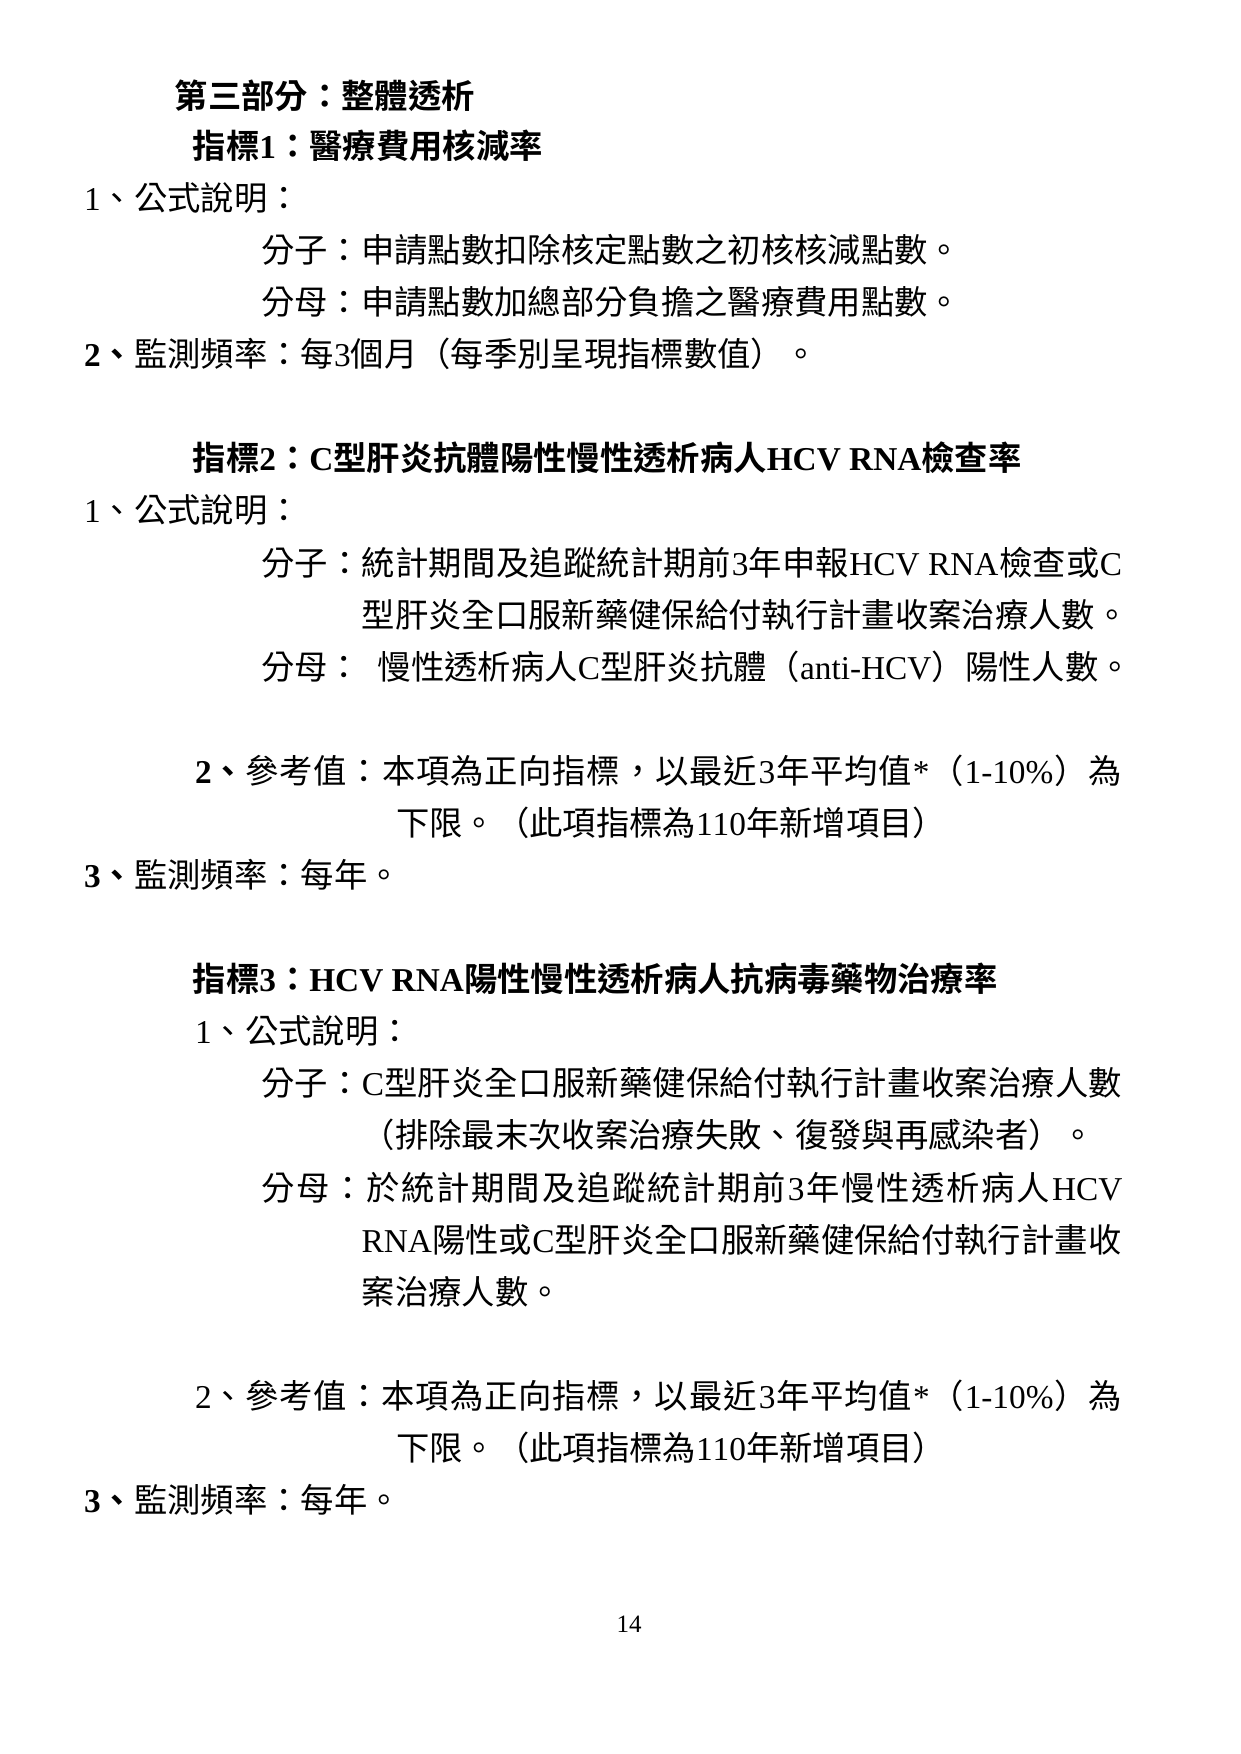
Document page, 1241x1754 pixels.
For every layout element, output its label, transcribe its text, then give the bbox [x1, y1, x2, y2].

text 第三部分：整體透析 [136, 75, 1122, 117]
list 監測頻率：每年。 [84, 846, 1122, 898]
text 指標1：醫療費用核減率 [153, 117, 1122, 169]
text 分子：申請點數扣除核定點數之初核核減點數。 [261, 221, 1122, 273]
text 分子：統計期間及追蹤統計期前3年申報HCV RNA檢查或C型肝炎全口服新藥健保給付執行計畫收案治療人數。 [261, 533, 1122, 637]
text 分母：申請點數加總部分負擔之醫療費用點數。 [261, 273, 1122, 325]
text 分母：於統計期間及追蹤統計期前3年慢性透析病人HCV RNA陽性或C型肝炎全口服新藥健保給付執行計畫收案治療人數。 [261, 1158, 1122, 1314]
list 公式說明： [84, 169, 1122, 221]
list 監測頻率：每年。 [84, 1471, 1122, 1523]
list 公式說明： [84, 481, 1122, 533]
list 公式說明： [195, 1002, 1122, 1054]
list 監測頻率：每3個月（每季別呈現指標數值）。 [84, 325, 1122, 377]
text 分子：C型肝炎全口服新藥健保給付執行計畫收案治療人數（排除最末次收案治療失敗、復發與再感染者）。 [261, 1054, 1122, 1158]
text 分母： 慢性透析病人C型肝炎抗體（anti-HCV）陽性人數。 [261, 637, 1122, 689]
list 參考值：本項為正向指標，以最近3年平均值*（1-10%）為下限。（此項指標為110年新增項目） [195, 742, 1122, 846]
text 指標2：C型肝炎抗體陽性慢性透析病人HCV RNA檢查率 [153, 429, 1122, 481]
text 指標3：HCV RNA陽性慢性透析病人抗病毒藥物治療率 [153, 950, 1122, 1002]
list 參考值：本項為正向指標，以最近3年平均值*（1-10%）為下限。（此項指標為110年新增項目） [195, 1367, 1122, 1471]
